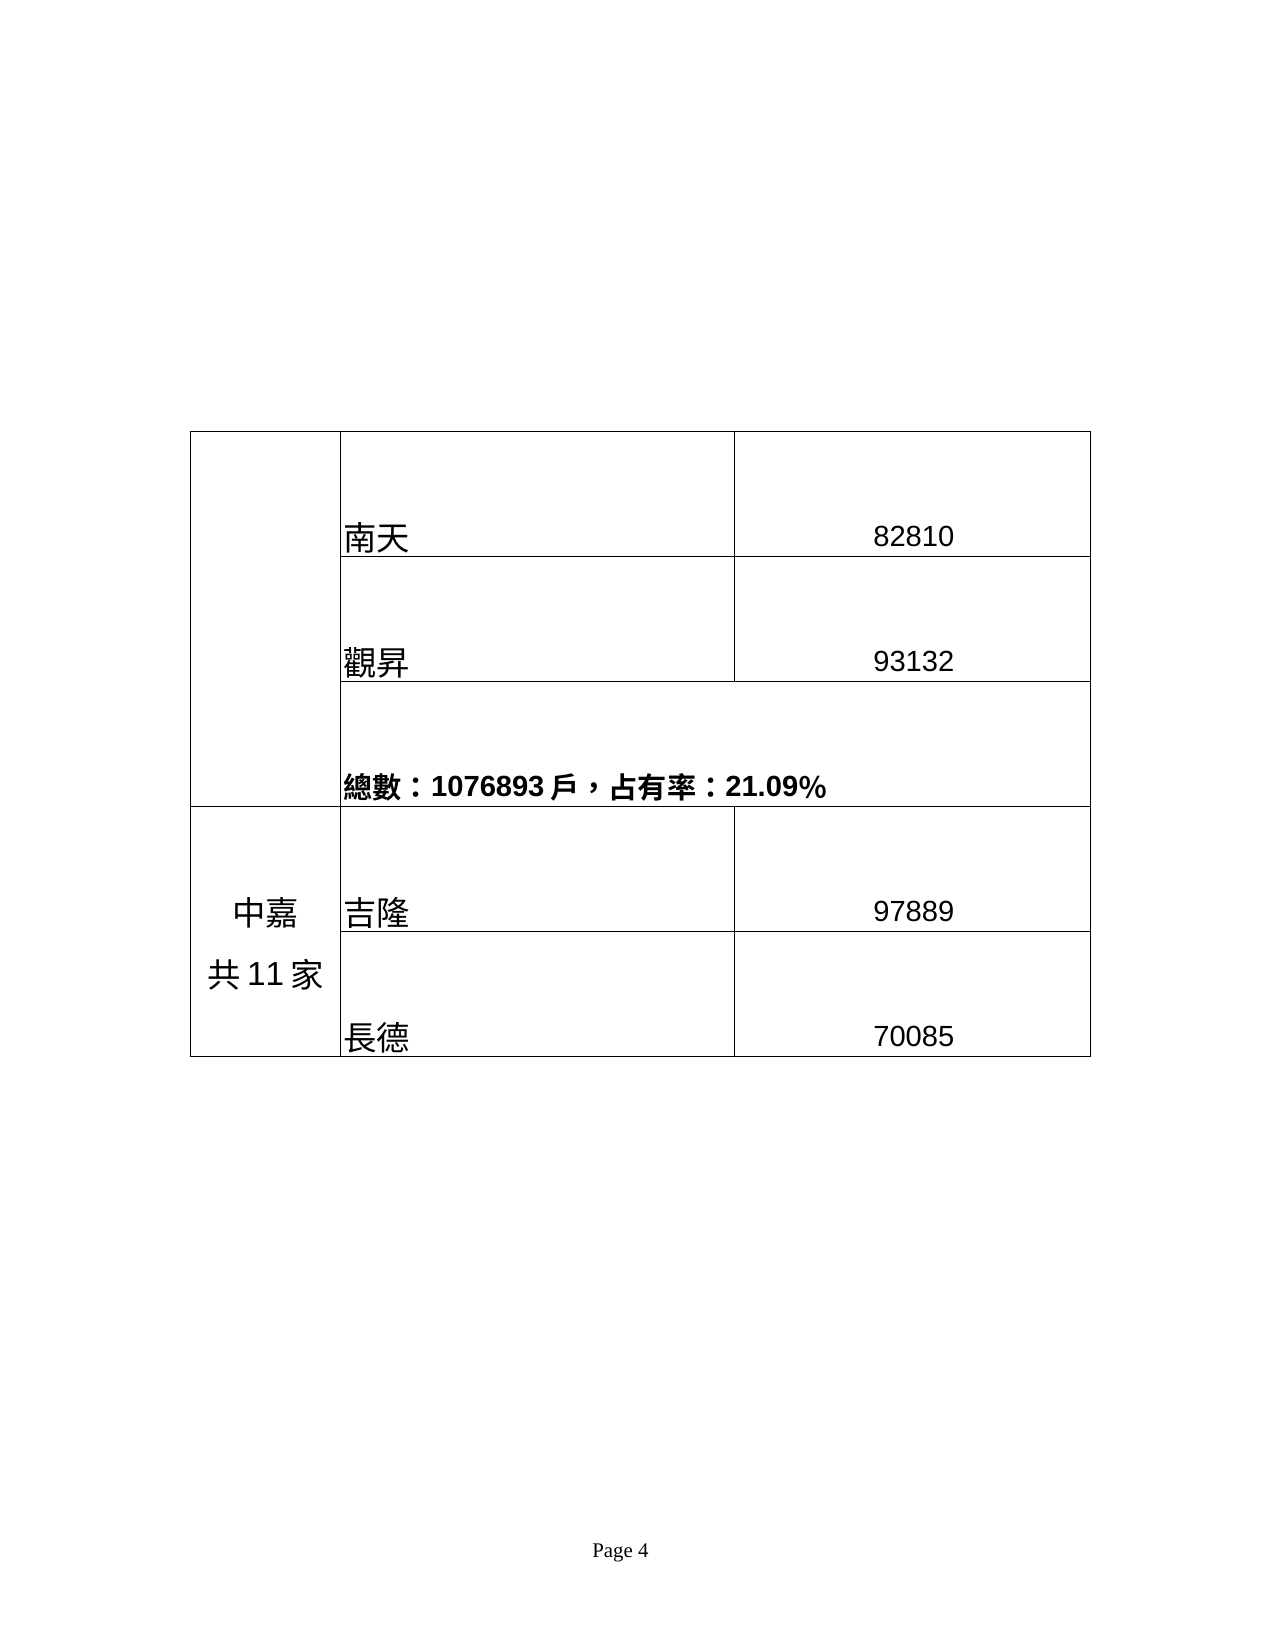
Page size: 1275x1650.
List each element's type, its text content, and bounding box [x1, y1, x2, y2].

table_cell 70085 [735, 932, 1090, 1056]
table_cell [191, 432, 340, 806]
table_cell 93132 [735, 557, 1090, 681]
table_cell 長德 [341, 932, 734, 1056]
table_cell 觀昇 [341, 557, 734, 681]
table_cell 總數：1076893戶，占有率：21.09％ [341, 682, 1090, 806]
table_cell 吉隆 [341, 807, 734, 931]
table_cell 南天 [341, 432, 734, 556]
table_cell 中嘉 共11家 [191, 807, 340, 1056]
table_cell 82810 [735, 432, 1090, 556]
table_cell 97889 [735, 807, 1090, 931]
